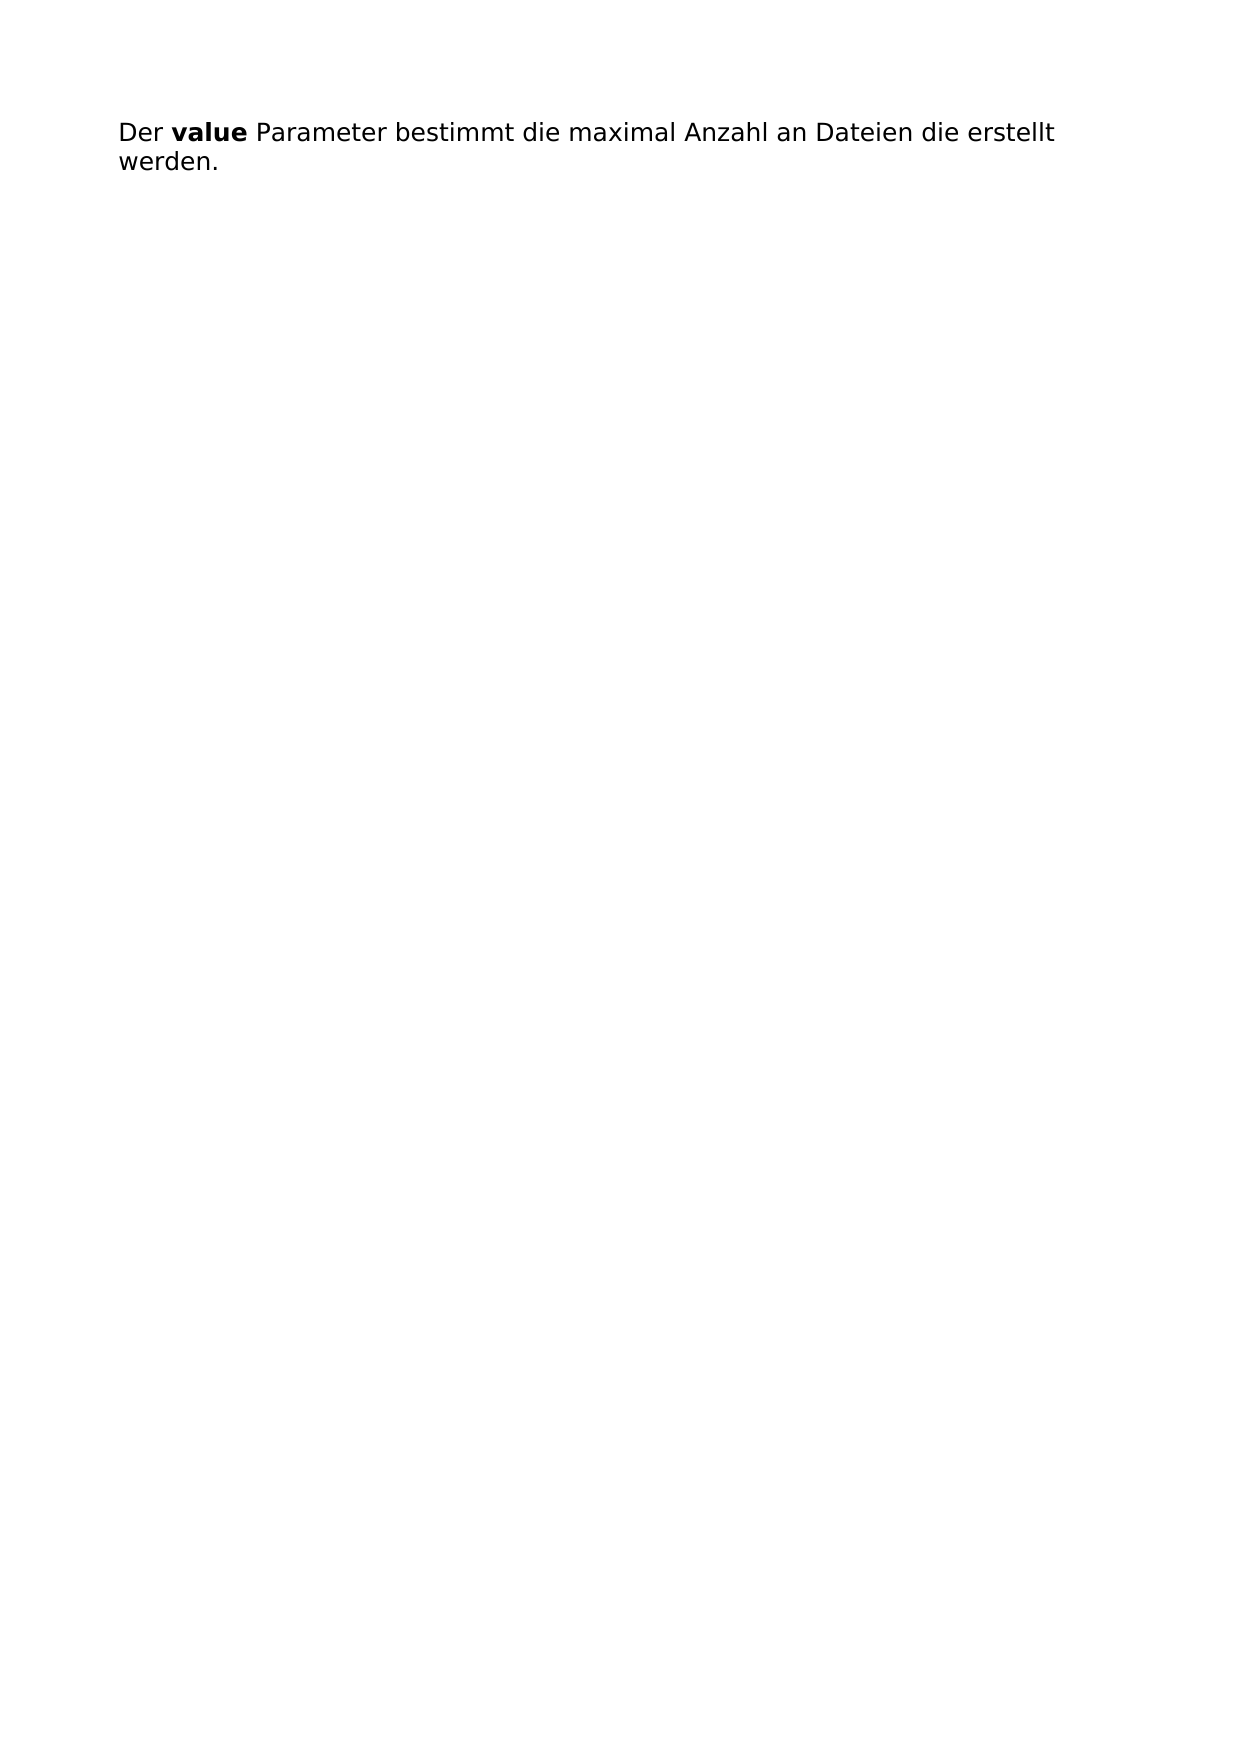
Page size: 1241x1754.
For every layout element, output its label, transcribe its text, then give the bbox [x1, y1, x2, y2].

text Der value Parameter bestimmt die maximal Anzahl an Dateien die erstellt werden. [118, 118, 1122, 176]
